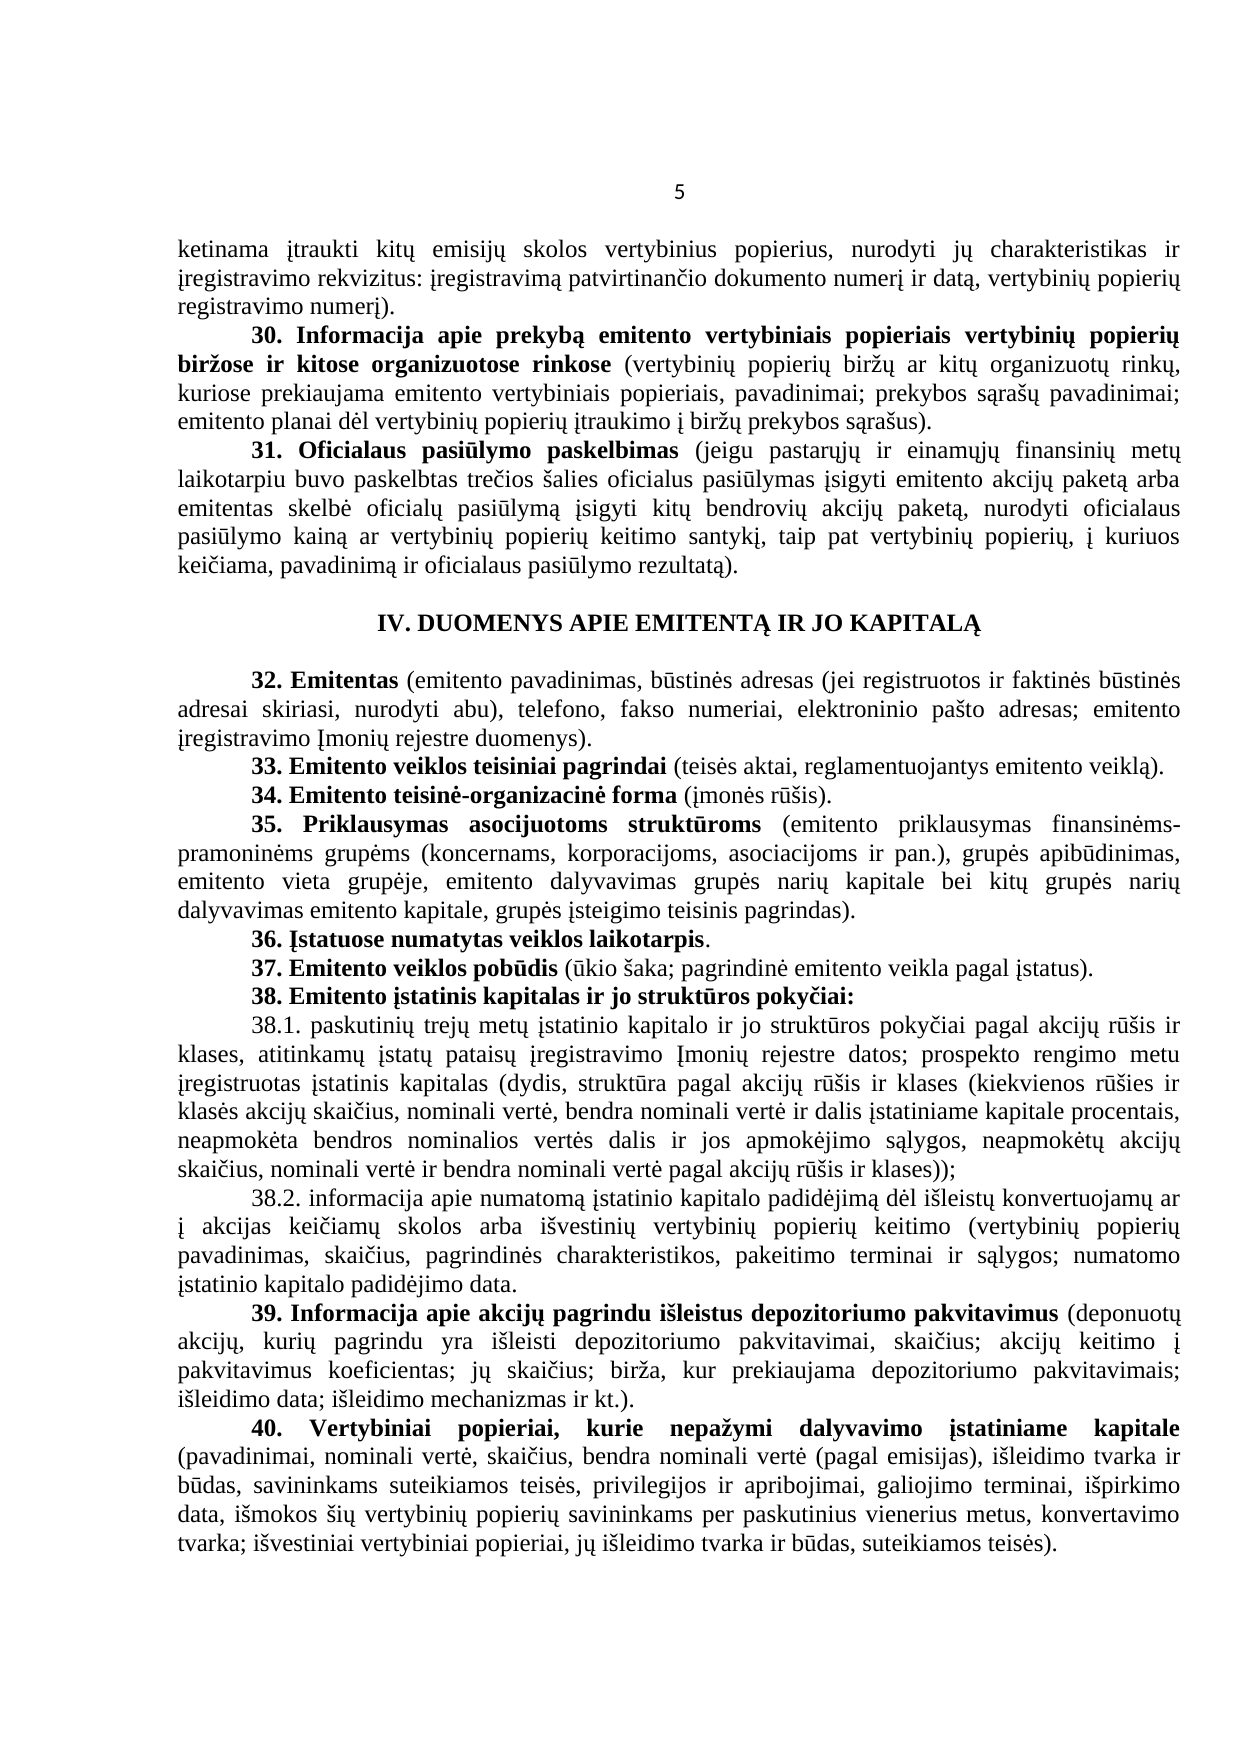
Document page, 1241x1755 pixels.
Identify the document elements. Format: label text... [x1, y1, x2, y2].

text ketinama įtraukti kitų emisijų skolos vertybinius popierius, nurodyti jų charakteristikas ir įregistravimo rekvizitus: įregistravimą patvirtinančio dokumento numerį ir datą, vertybinių popierių registravimo numerį). [177, 234, 1181, 320]
text 39. Informacija apie akcijų pagrindu išleistus depozitoriumo pakvitavimus (deponuotų akcijų, kurių pagrindu yra išleisti depozitoriumo pakvitavimai, skaičius; akcijų keitimo į pakvitavimus koeficientas; jų skaičius; birža, kur prekiaujama depozitoriumo pakvitavimais; išleidimo data; išleidimo mechanizmas ir kt.). [177, 1298, 1181, 1413]
text 35. Priklausymas asocijuotoms struktūroms (emitento priklausymas finansinėms-pramoninėms grupėms (koncernams, korporacijoms, asociacijoms ir pan.), grupės apibūdinimas, emitento vieta grupėje, emitento dalyvavimas grupės narių kapitale bei kitų grupės narių dalyvavimas emitento kapitale, grupės įsteigimo teisinis pagrindas). [177, 809, 1181, 924]
text 40. Vertybiniai popieriai, kurie nepažymi dalyvavimo įstatiniame kapitale (pavadinimai, nominali vertė, skaičius, bendra nominali vertė (pagal emisijas), išleidimo tvarka ir būdas, savininkams suteikiamos teisės, privilegijos ir apribojimai, galiojimo terminai, išpirkimo data, išmokos šių vertybinių popierių savininkams per paskutinius vienerius metus, konvertavimo tvarka; išvestiniai vertybiniai popieriai, jų išleidimo tvarka ir būdas, suteikiamos teisės). [177, 1413, 1181, 1556]
text 37. Emitento veiklos pobūdis (ūkio šaka; pagrindinė emitento veikla pagal įstatus). [177, 953, 1181, 981]
text IV. DUOMENYS APIE EMITENTĄ IR JO KAPITALĄ [177, 608, 1181, 636]
text 36. Įstatuose numatytas veiklos laikotarpis. [177, 924, 1181, 953]
text 34. Emitento teisinė-organizacinė forma (įmonės rūšis). [177, 780, 1181, 809]
text 38.1. paskutinių trejų metų įstatinio kapitalo ir jo struktūros pokyčiai pagal akcijų rūšis ir klases, atitinkamų įstatų pataisų įregistravimo Įmonių rejestre datos; prospekto rengimo metu įregistruotas įstatinis kapitalas (dydis, struktūra pagal akcijų rūšis ir klases (kiekvienos rūšies ir klasės akcijų skaičius, nominali vertė, bendra nominali vertė ir dalis įstatiniame kapitale procentais, neapmokėta bendros nominalios vertės dalis ir jos apmokėjimo sąlygos, neapmokėtų akcijų skaičius, nominali vertė ir bendra nominali vertė pagal akcijų rūšis ir klases)); [177, 1010, 1181, 1183]
text 30. Informacija apie prekybą emitento vertybiniais popieriais vertybinių popierių biržose ir kitose organizuotose rinkose (vertybinių popierių biržų ar kitų organizuotų rinkų, kuriose prekiaujama emitento vertybiniais popieriais, pavadinimai; prekybos sąrašų pavadinimai; emitento planai dėl vertybinių popierių įtraukimo į biržų prekybos sąrašus). [177, 320, 1181, 435]
text 33. Emitento veiklos teisiniai pagrindai (teisės aktai, reglamentuojantys emitento veiklą). [177, 751, 1181, 780]
text 32. Emitentas (emitento pavadinimas, būstinės adresas (jei registruotos ir faktinės būstinės adresai skiriasi, nurodyti abu), telefono, fakso numeriai, elektroninio pašto adresas; emitento įregistravimo Įmonių rejestre duomenys). [177, 665, 1181, 751]
text 38. Emitento įstatinis kapitalas ir jo struktūros pokyčiai: [177, 981, 1181, 1010]
text 38.2. informacija apie numatomą įstatinio kapitalo padidėjimą dėl išleistų konvertuojamų ar į akcijas keičiamų skolos arba išvestinių vertybinių popierių keitimo (vertybinių popierių pavadinimas, skaičius, pagrindinės charakteristikos, pakeitimo terminai ir sąlygos; numatomo įstatinio kapitalo padidėjimo data. [177, 1183, 1181, 1298]
text 31. Oficialaus pasiūlymo paskelbimas (jeigu pastarųjų ir einamųjų finansinių metų laikotarpiu buvo paskelbtas trečios šalies oficialus pasiūlymas įsigyti emitento akcijų paketą arba emitentas skelbė oficialų pasiūlymą įsigyti kitų bendrovių akcijų paketą, nurodyti oficialaus pasiūlymo kainą ar vertybinių popierių keitimo santykį, taip pat vertybinių popierių, į kuriuos keičiama, pavadinimą ir oficialaus pasiūlymo rezultatą). [177, 435, 1181, 579]
